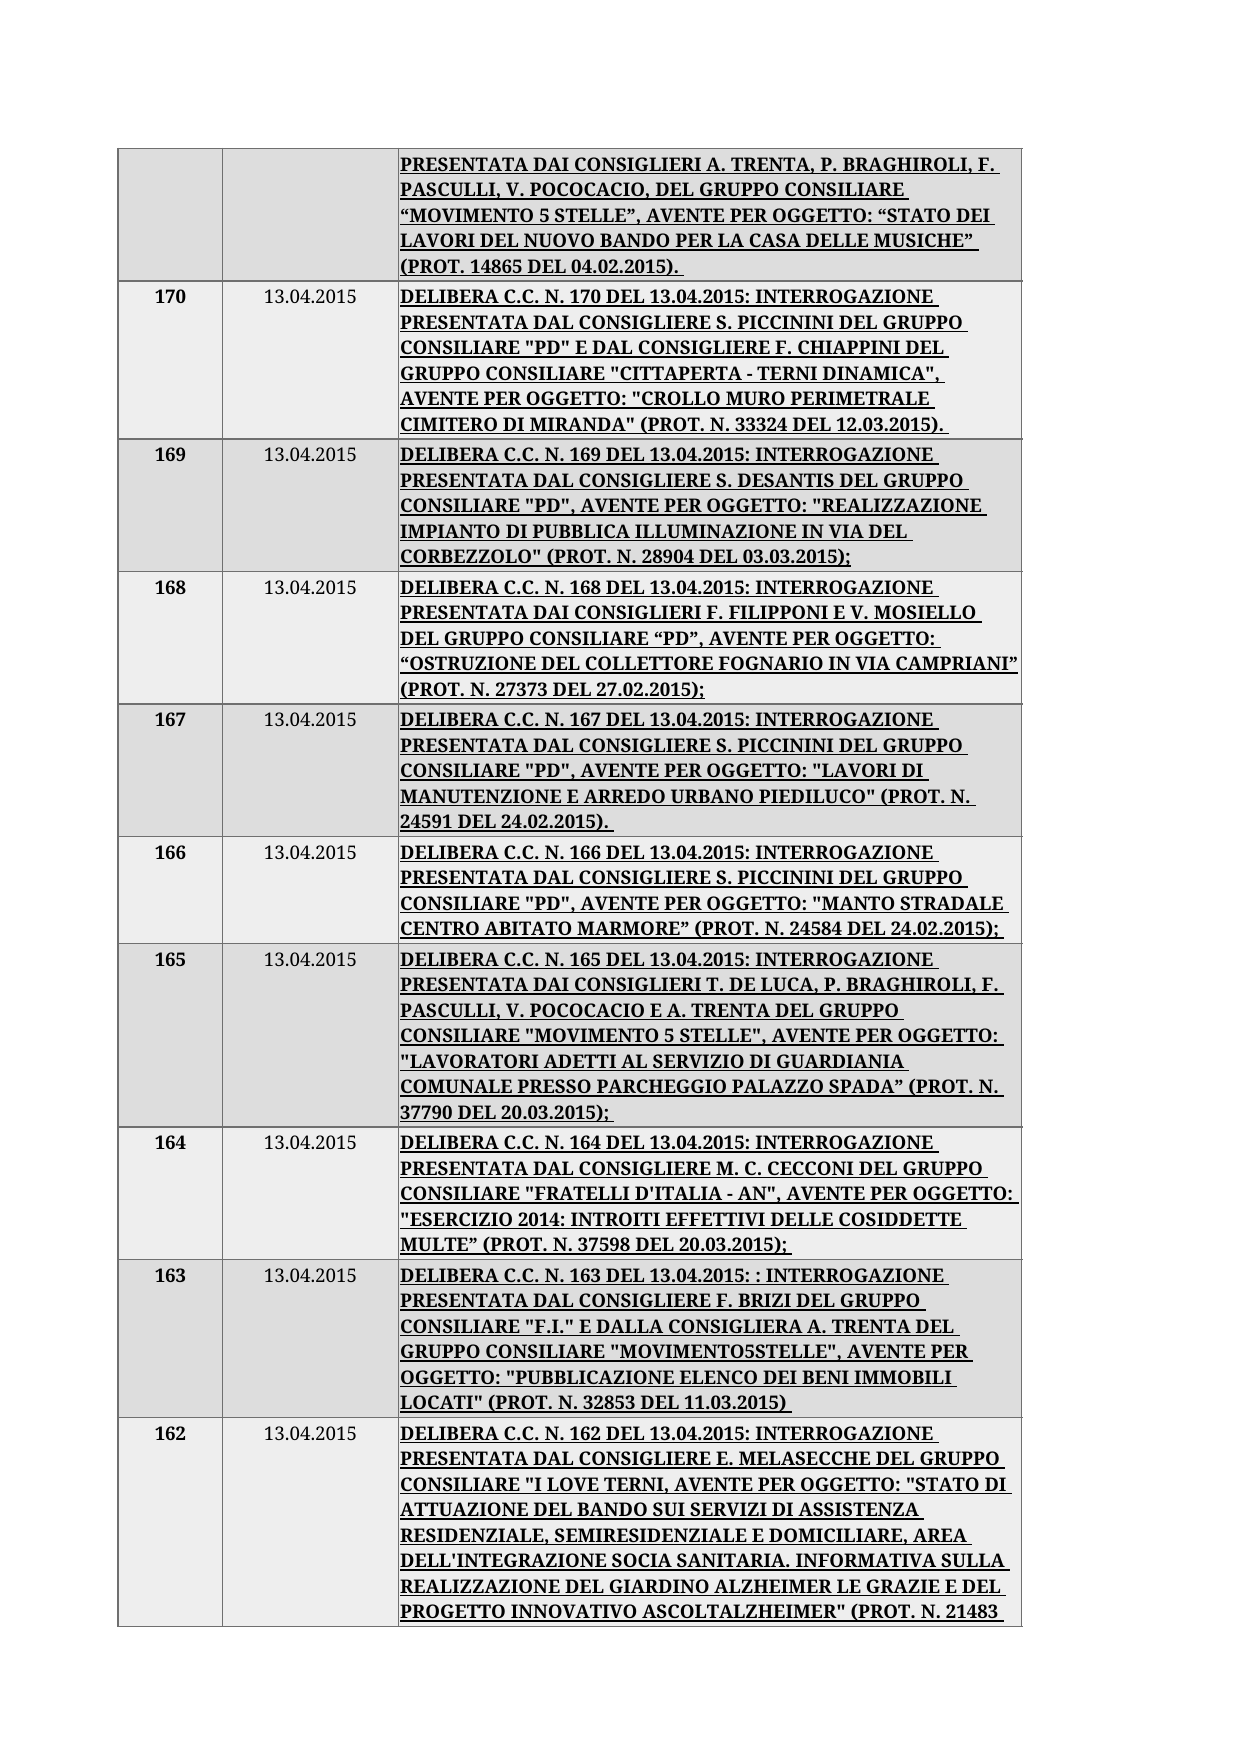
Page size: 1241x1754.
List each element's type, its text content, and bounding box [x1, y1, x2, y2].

table_cell 166 [119, 837, 222, 943]
table_cell 13.04.2015 [223, 837, 398, 943]
table_cell DELIBERA C.C. N. 163 DEL 13.04.2015: : INTERROGAZIONE PRESENTATA DAL CONSIGLIERE F. BRIZI DEL GRUPPO CONSILIARE "F.I." E DALLA CONSIGLIERA A. TRENTA DEL GRUPPO CONSILIARE "MOVIMENTO5STELLE", AVENTE PER OGGETTO: "PUBBLICAZIONE ELENCO DEI BENI IMMOBILI LOCATI" (PROT. N. 32853 DEL 11.03.2015) [399, 1260, 1021, 1417]
table_cell DELIBERA C.C. N. 170 DEL 13.04.2015: INTERROGAZIONE PRESENTATA DAL CONSIGLIERE S. PICCININI DEL GRUPPO CONSILIARE "PD" E DAL CONSIGLIERE F. CHIAPPINI DEL GRUPPO CONSILIARE "CITTAPERTA - TERNI DINAMICA", AVENTE PER OGGETTO: "CROLLO MURO PERIMETRALE CIMITERO DI MIRANDA" (PROT. N. 33324 DEL 12.03.2015). [399, 282, 1021, 438]
table_cell DELIBERA C.C. N. 167 DEL 13.04.2015: INTERROGAZIONE PRESENTATA DAL CONSIGLIERE S. PICCININI DEL GRUPPO CONSILIARE "PD", AVENTE PER OGGETTO: "LAVORI DI MANUTENZIONE E ARREDO URBANO PIEDILUCO" (PROT. N. 24591 DEL 24.02.2015). [399, 705, 1021, 836]
table_cell 13.04.2015 [223, 1260, 398, 1417]
table_cell 164 [119, 1128, 222, 1259]
table_cell 167 [119, 705, 222, 836]
table_cell 163 [119, 1260, 222, 1417]
table_cell 168 [119, 572, 222, 703]
table_cell DELIBERA C.C. N. 162 DEL 13.04.2015: INTERROGAZIONE PRESENTATA DAL CONSIGLIERE E. MELASECCHE DEL GRUPPO CONSILIARE "I LOVE TERNI, AVENTE PER OGGETTO: "STATO DI ATTUAZIONE DEL BANDO SUI SERVIZI DI ASSISTENZA RESIDENZIALE, SEMIRESIDENZIALE E DOMICILIARE, AREA DELL'INTEGRAZIONE SOCIA SANITARIA. INFORMATIVA SULLA REALIZZAZIONE DEL GIARDINO ALZHEIMER LE GRAZIE E DEL PROGETTO INNOVATIVO ASCOLTALZHEIMER" (PROT. N. 21483 [399, 1418, 1021, 1626]
table_cell [223, 149, 398, 280]
table_cell [119, 149, 222, 280]
table_cell 162 [119, 1418, 222, 1626]
table_cell 169 [119, 440, 222, 571]
table_cell PRESENTATA DAI CONSIGLIERI A. TRENTA, P. BRAGHIROLI, F. PASCULLI, V. POCOCACIO, DEL GRUPPO CONSILIARE “MOVIMENTO 5 STELLE”, AVENTE PER OGGETTO: “STATO DEI LAVORI DEL NUOVO BANDO PER LA CASA DELLE MUSICHE” (PROT. 14865 DEL 04.02.2015). [399, 149, 1021, 280]
table_cell 170 [119, 282, 222, 438]
table_cell 13.04.2015 [223, 1128, 398, 1259]
table_cell DELIBERA C.C. N. 165 DEL 13.04.2015: INTERROGAZIONE PRESENTATA DAI CONSIGLIERI T. DE LUCA, P. BRAGHIROLI, F. PASCULLI, V. POCOCACIO E A. TRENTA DEL GRUPPO CONSILIARE "MOVIMENTO 5 STELLE", AVENTE PER OGGETTO: "LAVORATORI ADETTI AL SERVIZIO DI GUARDIANIA COMUNALE PRESSO PARCHEGGIO PALAZZO SPADA” (PROT. N. 37790 DEL 20.03.2015); [399, 944, 1021, 1126]
table_cell 13.04.2015 [223, 944, 398, 1126]
table_cell 13.04.2015 [223, 705, 398, 836]
table_cell DELIBERA C.C. N. 166 DEL 13.04.2015: INTERROGAZIONE PRESENTATA DAL CONSIGLIERE S. PICCININI DEL GRUPPO CONSILIARE "PD", AVENTE PER OGGETTO: "MANTO STRADALE CENTRO ABITATO MARMORE” (PROT. N. 24584 DEL 24.02.2015); [399, 837, 1021, 943]
table_cell 165 [119, 944, 222, 1126]
table_cell 13.04.2015 [223, 572, 398, 703]
table_cell DELIBERA C.C. N. 169 DEL 13.04.2015: INTERROGAZIONE PRESENTATA DAL CONSIGLIERE S. DESANTIS DEL GRUPPO CONSILIARE "PD", AVENTE PER OGGETTO: "REALIZZAZIONE IMPIANTO DI PUBBLICA ILLUMINAZIONE IN VIA DEL CORBEZZOLO" (PROT. N. 28904 DEL 03.03.2015); [399, 440, 1021, 571]
table_cell 13.04.2015 [223, 1418, 398, 1626]
table_cell DELIBERA C.C. N. 164 DEL 13.04.2015: INTERROGAZIONE PRESENTATA DAL CONSIGLIERE M. C. CECCONI DEL GRUPPO CONSILIARE "FRATELLI D'ITALIA - AN", AVENTE PER OGGETTO: "ESERCIZIO 2014: INTROITI EFFETTIVI DELLE COSIDDETTE MULTE” (PROT. N. 37598 DEL 20.03.2015); [399, 1128, 1021, 1259]
table_cell DELIBERA C.C. N. 168 DEL 13.04.2015: INTERROGAZIONE PRESENTATA DAI CONSIGLIERI F. FILIPPONI E V. MOSIELLO DEL GRUPPO CONSILIARE “PD”, AVENTE PER OGGETTO: “OSTRUZIONE DEL COLLETTORE FOGNARIO IN VIA CAMPRIANI” (PROT. N. 27373 DEL 27.02.2015); [399, 572, 1021, 703]
table_cell 13.04.2015 [223, 282, 398, 438]
table_cell 13.04.2015 [223, 440, 398, 571]
